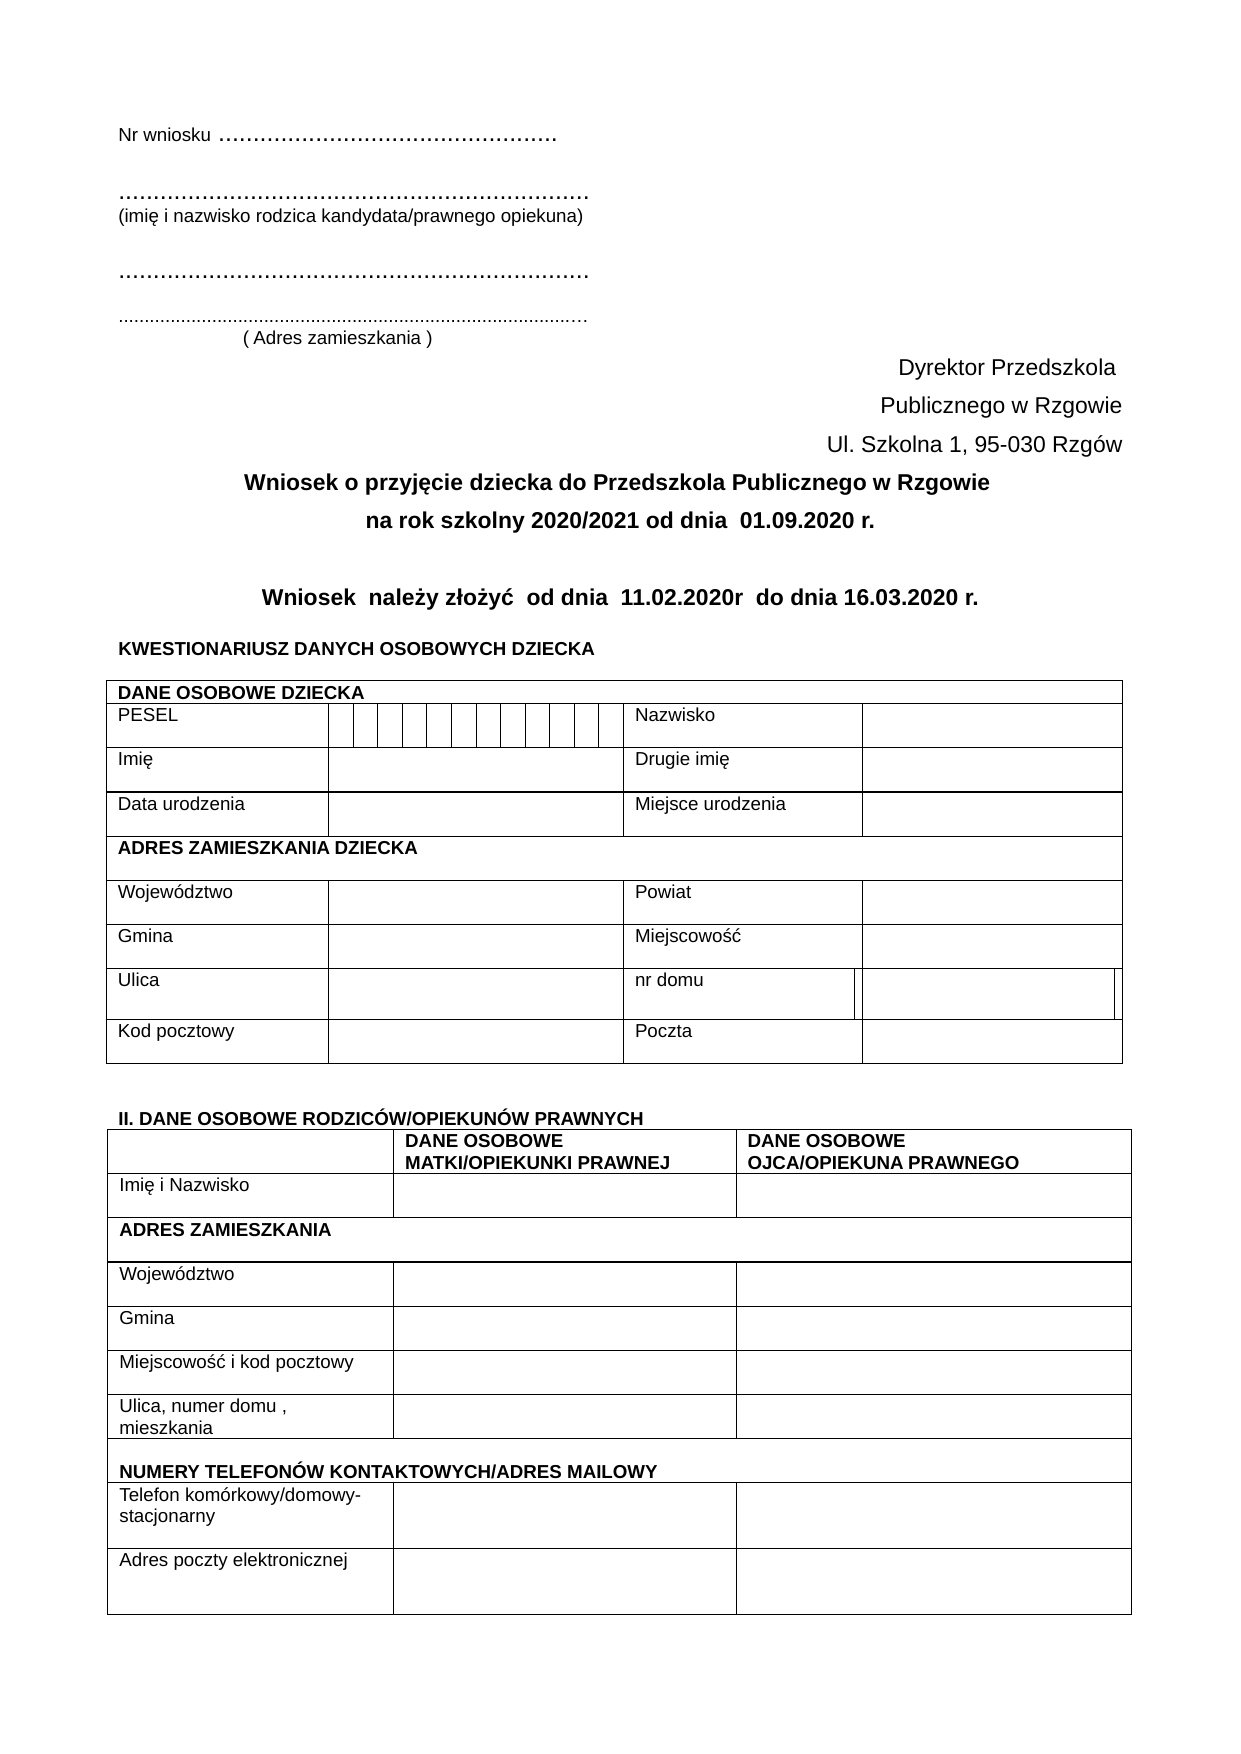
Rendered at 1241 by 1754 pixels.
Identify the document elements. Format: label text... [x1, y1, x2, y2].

table_cell Kod pocztowy [107, 1020, 328, 1063]
table_cell [575, 704, 598, 747]
table_cell Adres poczty elektronicznej [108, 1549, 393, 1614]
table_cell Gmina [107, 925, 328, 968]
table_cell [863, 1020, 1122, 1063]
table_cell Imię [107, 748, 328, 791]
table_cell Nazwisko [624, 704, 862, 747]
table_cell Powiat [624, 881, 862, 924]
table_cell [394, 1351, 736, 1394]
text KWESTIONARIUSZ DANYCH OSOBOWYCH DZIECKA [118, 637, 1122, 659]
text Nr wniosku ................................................. [118, 118, 1122, 147]
text Wniosek o przyjęcie dziecka do Przedszkola Publicznego w Rzgowie [118, 469, 1122, 495]
table_cell [737, 1174, 1131, 1217]
table_cell [329, 748, 623, 791]
table_cell [737, 1263, 1131, 1306]
table_cell [329, 881, 623, 924]
table_cell [394, 1549, 736, 1614]
table_cell [737, 1395, 1131, 1438]
table_cell [501, 704, 525, 747]
table_cell [737, 1307, 1131, 1350]
table_header DANE OSOBOWE MATKI/OPIEKUNKI PRAWNEJ [394, 1130, 736, 1173]
text na rok szkolny 2020/2021 od dnia 01.09.2020 r. [118, 507, 1122, 533]
table_cell [1132, 1438, 1137, 1482]
text II. DANE OSOBOWE RODZICÓW/OPIEKUNÓW PRAWNYCH [118, 1107, 1122, 1129]
table_header DANE OSOBOWE DZIECKA [107, 681, 1122, 703]
table_cell Miejscowość i kod pocztowy [108, 1351, 393, 1394]
table_cell [1132, 1306, 1137, 1350]
table_cell [550, 704, 574, 747]
table_cell [855, 969, 862, 1019]
table_cell [394, 1307, 736, 1350]
table_cell [329, 704, 353, 747]
text Wniosek należy złożyć od dnia 11.02.2020r do dnia 16.03.2020 r. [118, 583, 1122, 610]
table_cell [863, 881, 1122, 924]
table_cell Data urodzenia [107, 793, 328, 836]
text .......................................................................................… [118, 305, 1122, 327]
table_cell Gmina [108, 1307, 393, 1350]
table_cell Miejscowość [624, 925, 862, 968]
table_cell [863, 969, 1114, 1019]
text Ul. Szkolna 1, 95-030 Rzgów [118, 431, 1122, 457]
table_cell [1132, 1548, 1137, 1614]
table_header [1132, 1129, 1137, 1173]
table_cell [378, 704, 402, 747]
table_cell nr domu [624, 969, 854, 1019]
table_cell [329, 1020, 623, 1063]
table_cell [394, 1395, 736, 1438]
table_cell [354, 704, 377, 747]
table_cell [452, 704, 476, 747]
table_cell [863, 925, 1122, 968]
table_cell [1132, 1261, 1137, 1306]
text .................................................................... [118, 176, 1122, 204]
text (imię i nazwisko rodzica kandydata/prawnego opiekuna) [118, 204, 1122, 226]
table_cell Miejsce urodzenia [624, 793, 862, 836]
table_cell [1132, 1482, 1137, 1548]
text Dyrektor Przedszkola [118, 354, 1122, 380]
table_cell [863, 704, 1122, 747]
table_cell Ulica, numer domu , mieszkania [108, 1395, 393, 1438]
table_cell [1132, 1394, 1137, 1438]
table_cell [599, 704, 623, 747]
table_cell Województwo [107, 881, 328, 924]
table_cell NUMERY TELEFONÓW KONTAKTOWYCH/ADRES MAILOWY [108, 1439, 1131, 1482]
table_cell [737, 1351, 1131, 1394]
table_cell [403, 704, 426, 747]
table_cell [394, 1174, 736, 1217]
text .................................................................... [118, 255, 1122, 283]
table_cell [526, 704, 549, 747]
table_cell [394, 1483, 736, 1548]
table_cell ADRES ZAMIESZKANIA DZIECKA [107, 837, 1122, 880]
table_cell [1132, 1350, 1137, 1394]
table_cell [329, 793, 623, 836]
table_cell Telefon komórkowy/domowy-stacjonarny [108, 1483, 393, 1548]
table_cell [1132, 1173, 1137, 1217]
table_cell Imię i Nazwisko [108, 1174, 393, 1217]
table_cell Województwo [108, 1263, 393, 1306]
table_cell Drugie imię [624, 748, 862, 791]
table_cell [427, 704, 451, 747]
table_cell [329, 969, 623, 1019]
table_cell [1115, 969, 1122, 1019]
table_cell [477, 704, 500, 747]
table_cell [863, 748, 1122, 791]
table_cell [394, 1263, 736, 1306]
table_cell [863, 793, 1122, 836]
table_cell [1132, 1217, 1137, 1261]
table_cell PESEL [107, 704, 328, 747]
table_cell [737, 1483, 1131, 1548]
table_cell ADRES ZAMIESZKANIA [108, 1218, 1131, 1261]
table_cell [329, 925, 623, 968]
table_header DANE OSOBOWE OJCA/OPIEKUNA PRAWNEGO [737, 1130, 1131, 1173]
text Publicznego w Rzgowie [118, 392, 1122, 419]
table_cell [737, 1549, 1131, 1614]
table_cell Poczta [624, 1020, 862, 1063]
text ( Adres zamieszkania ) [118, 327, 1122, 348]
table_cell Ulica [107, 969, 328, 1019]
table_header [108, 1130, 393, 1173]
